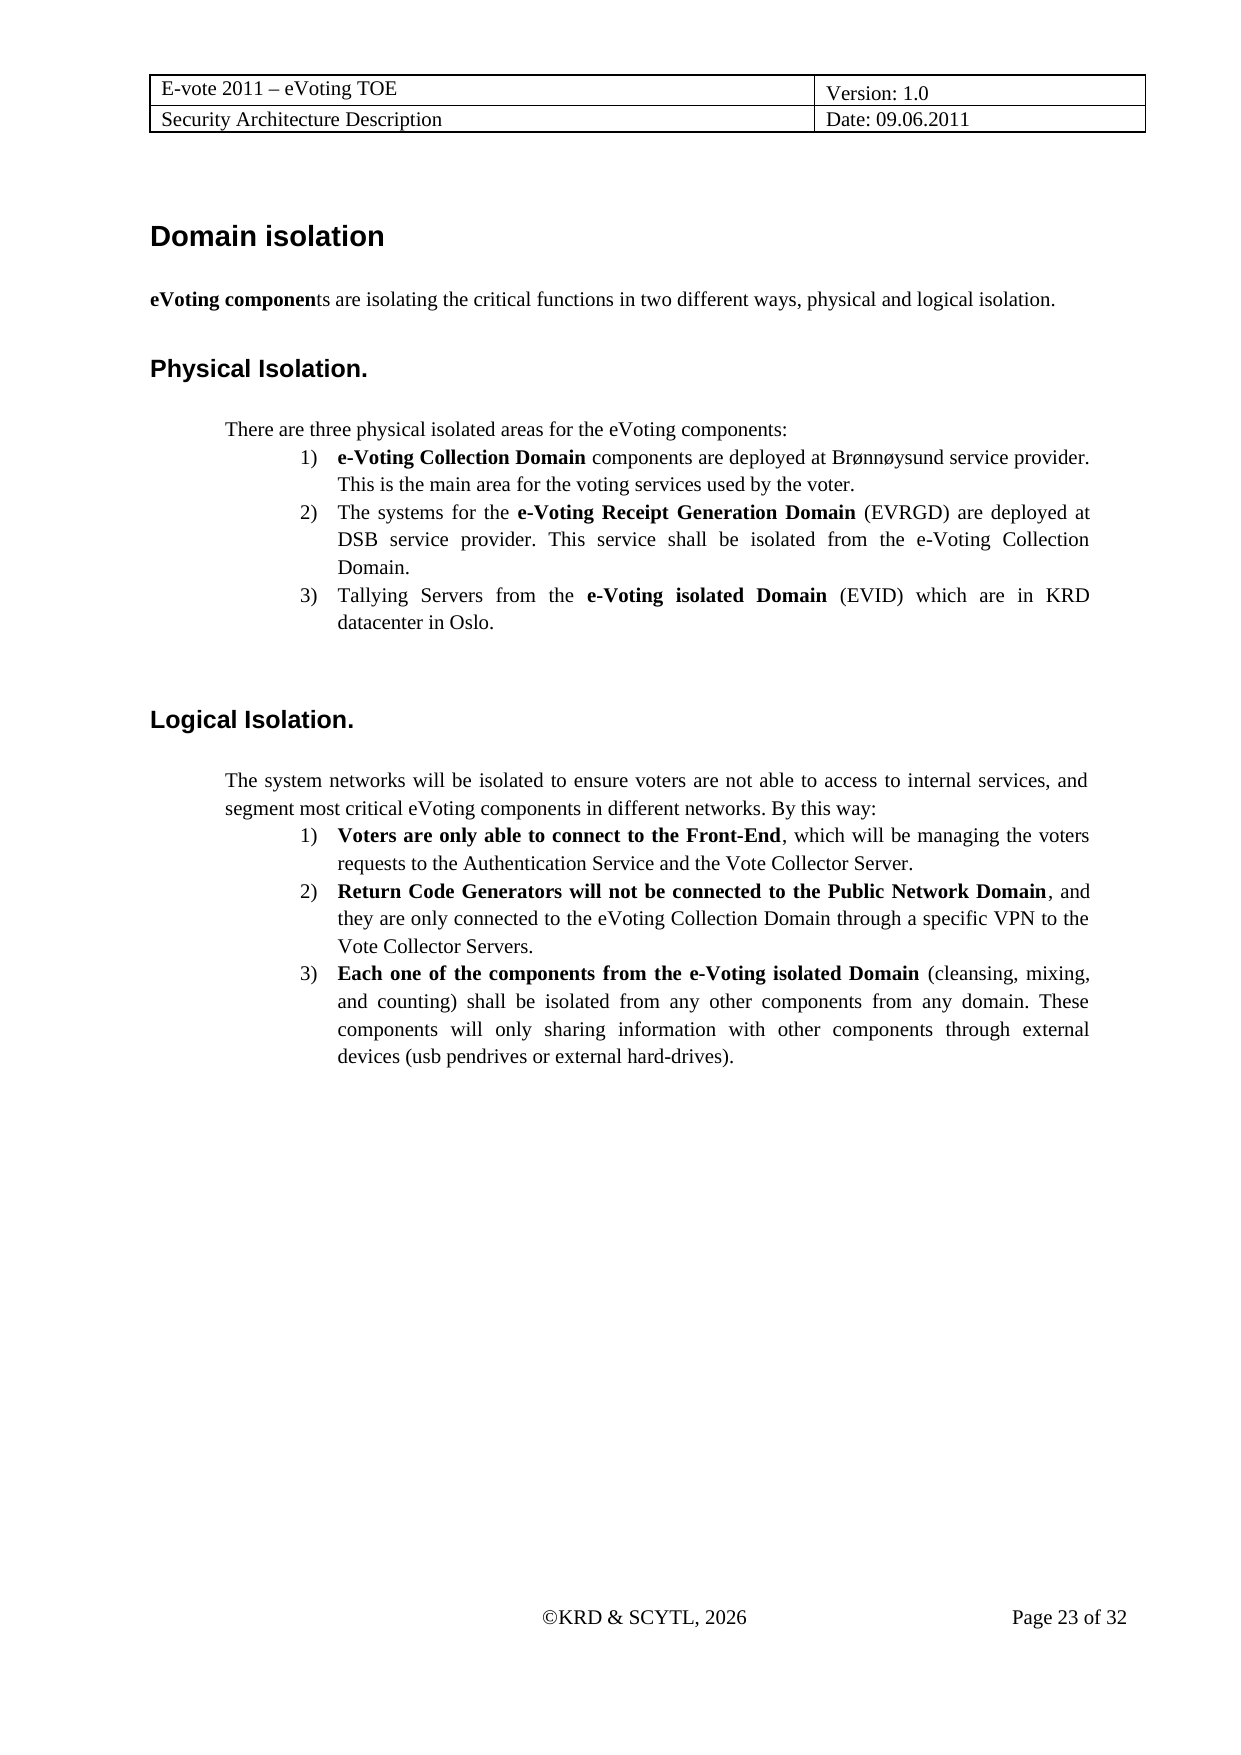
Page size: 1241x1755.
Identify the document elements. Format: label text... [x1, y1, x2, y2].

text eVoting components are isolating the critical functions in two different ways, physical and logical isolation. [150, 287, 1090, 311]
list Tallying Servers from the e-Voting isolated Domain (EVID) which are in KRD datacenter in Oslo. [300, 583, 1090, 634]
subtitle Physical Isolation. [150, 354, 1090, 383]
list The system networks will be isolated to ensure voters are not able to access to internal services, and segment most critical eVoting components in different networks. By this way: [225, 768, 1090, 820]
list There are three physical isolated areas for the eVoting components: [225, 417, 1090, 441]
list The systems for the e-Voting Receipt Generation Domain (EVRGD) are deployed at DSB service provider. This service shall be isolated from the e-Voting Collection Domain. [300, 500, 1090, 579]
list e-Voting Collection Domain components are deployed at Brønnøysund service provider. This is the main area for the voting services used by the voter. [300, 444, 1090, 496]
list Voters are only able to connect to the Front-End, which will be managing the voters requests to the Authentication Service and the Vote Collector Server. [300, 823, 1090, 875]
subtitle Logical Isolation. [150, 706, 1090, 734]
list Return Code Generators will not be connected to the Public Network Domain, and they are only connected to the eVoting Collection Domain through a specific VPN to the Vote Collector Servers. [300, 878, 1090, 958]
subtitle Domain isolation [150, 219, 1090, 253]
list Each one of the components from the e-Voting isolated Domain (cleansing, mixing, and counting) shall be isolated from any other components from any domain. These components will only sharing information with other components through external devices (usb pendrives or external hard-drives). [300, 961, 1090, 1068]
